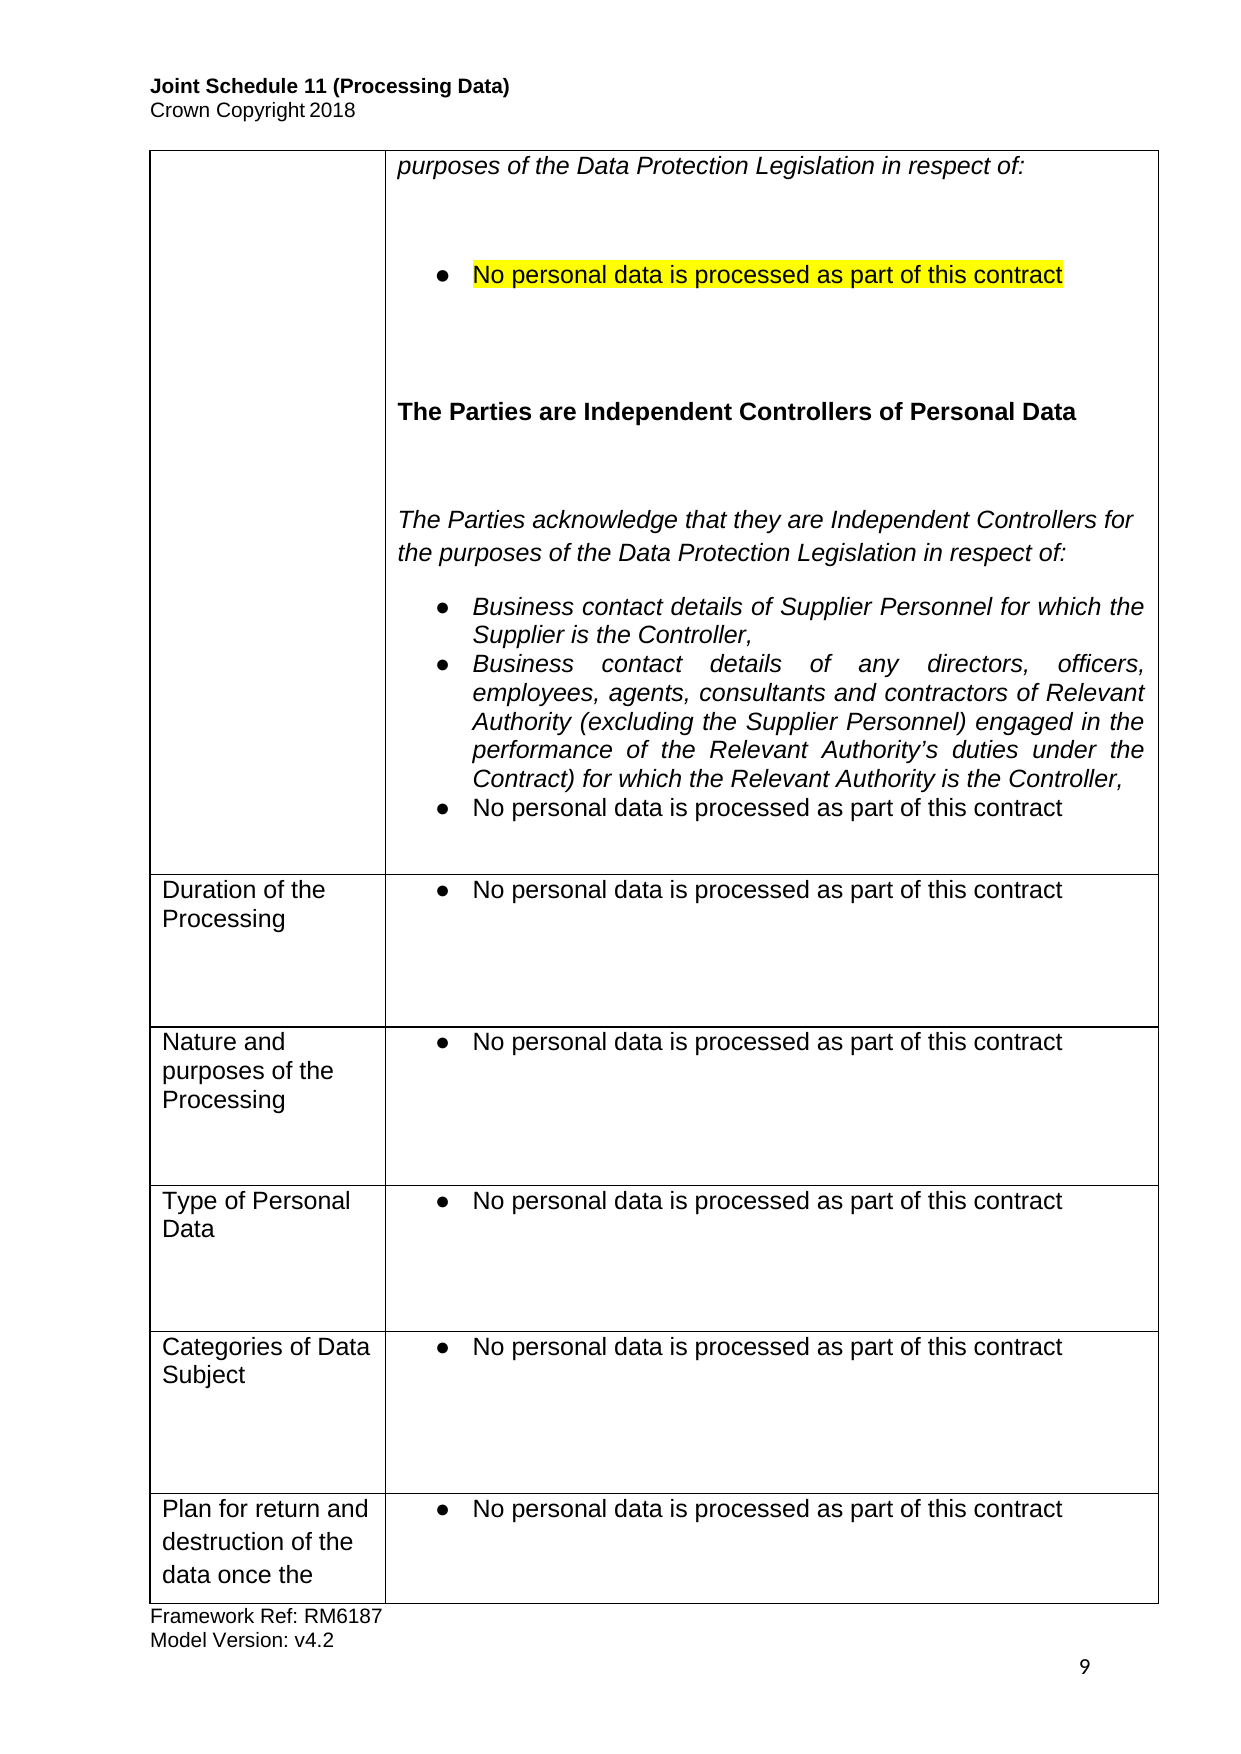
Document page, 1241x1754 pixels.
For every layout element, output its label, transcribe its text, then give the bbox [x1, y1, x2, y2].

table_cell purposes of the Data Protection Legislation in respect of: No personal data is processed as part of this contract The Parties are Independent Controllers of Personal Data The Parties acknowledge that they are Independent Controllers for the purposes of the Data Protection Legislation in respect of: Business contact details of Supplier Personnel for which the Supplier is the Controller, Business contact details of any directors, officers, employees, agents, consultants and contractors of Relevant Authority (excluding the Supplier Personnel) engaged in the performance of the Relevant Authority’s duties under the Contract) for which the Relevant Authority is the Controller, No personal data is processed as part of this contract [386, 151, 1158, 874]
table_cell No personal data is processed as part of this contract [386, 875, 1158, 1026]
table_cell Nature and purposes of the Processing [151, 1028, 385, 1185]
table_cell No personal data is processed as part of this contract [386, 1028, 1158, 1185]
table_cell Duration of the Processing [151, 875, 385, 1026]
table_cell No personal data is processed as part of this contract [386, 1494, 1158, 1603]
table_cell Type of Personal Data [151, 1186, 385, 1331]
table_cell Categories of Data Subject [151, 1332, 385, 1493]
table_cell No personal data is processed as part of this contract [386, 1332, 1158, 1493]
table_cell No personal data is processed as part of this contract [386, 1186, 1158, 1331]
table_cell [151, 151, 385, 874]
table_cell Plan for return and destruction of the data once the [151, 1494, 385, 1603]
